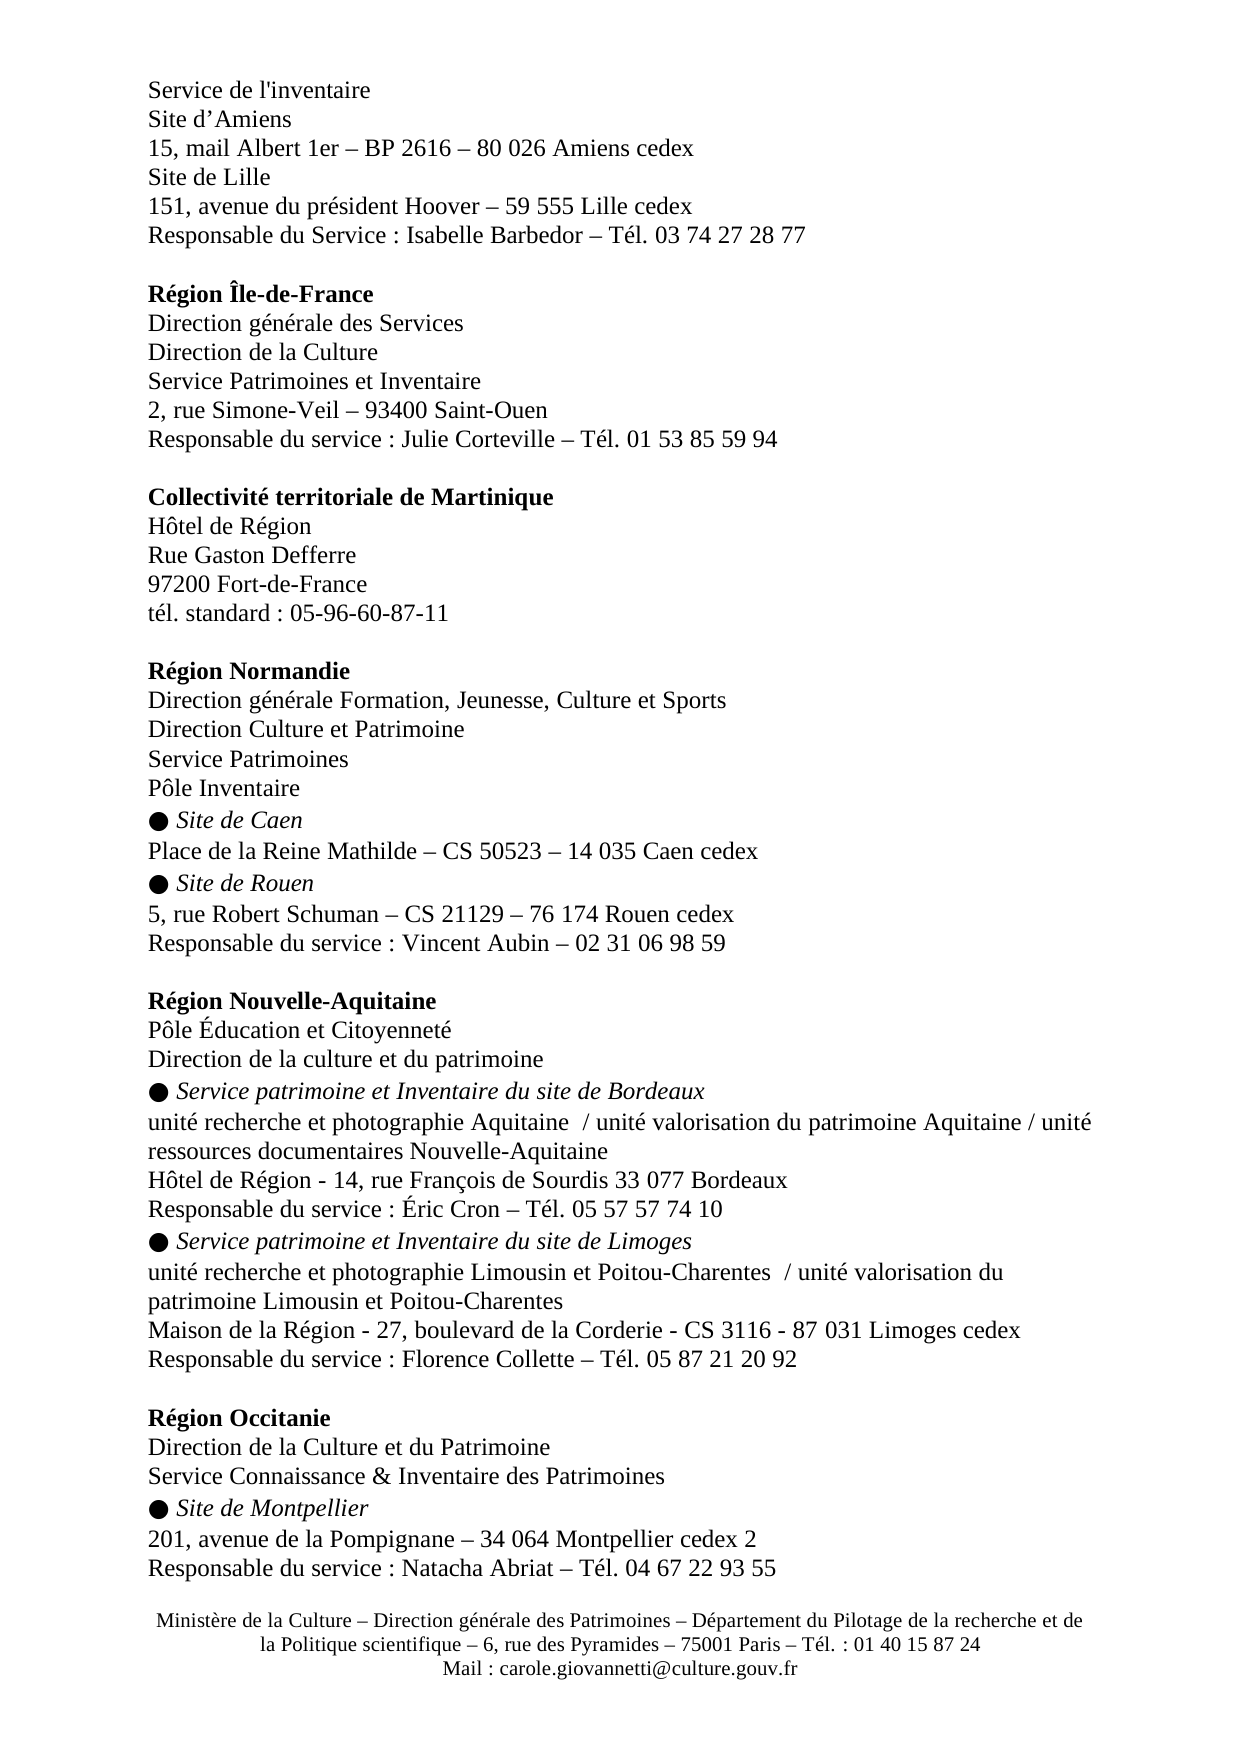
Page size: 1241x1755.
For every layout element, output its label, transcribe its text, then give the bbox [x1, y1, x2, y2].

text Région Île-de-France [148, 278, 1093, 307]
text Site de Lille [148, 162, 1093, 191]
text Hôtel de Région Rue Gaston Defferre 97200 Fort-de-France tél. standard : 05-96-60-87-11 [148, 511, 1093, 627]
text Région Normandie [148, 656, 1093, 685]
text Région Occitanie [148, 1402, 1093, 1431]
text 15, mail Albert 1er – BP 2616 – 80 026 Amiens cedex [148, 133, 1093, 162]
text Direction de la culture et du patrimoine [148, 1044, 1093, 1073]
text Région Nouvelle-Aquitaine [148, 986, 1093, 1015]
text 151, avenue du président Hoover – 59 555 Lille cedex [148, 191, 1093, 220]
text ● Service patrimoine et Inventaire du site de Limoges [148, 1223, 1093, 1257]
text Direction de la Culture et du Patrimoine [148, 1431, 1093, 1461]
text 5, rue Robert Schuman – CS 21129 – 76 174 Rouen cedex [148, 898, 1093, 928]
text Collectivité territoriale de Martinique [148, 482, 1093, 511]
text Responsable du service : Éric Cron – Tél. 05 57 57 74 10 [148, 1194, 1093, 1223]
text Hôtel de Région - 14, rue François de Sourdis 33 077 Bordeaux [148, 1165, 1093, 1194]
text Place de la Reine Mathilde – CS 50523 – 14 035 Caen cedex [148, 836, 1093, 864]
text Responsable du service : Natacha Abriat – Tél. 04 67 22 93 55 [148, 1553, 1093, 1582]
text Direction générale Formation, Jeunesse, Culture et Sports [148, 685, 1093, 714]
text Pôle Éducation et Citoyenneté [148, 1015, 1093, 1044]
text Responsable du service : Vincent Aubin – 02 31 06 98 59 [148, 928, 1093, 957]
text ● Service patrimoine et Inventaire du site de Bordeaux [148, 1073, 1093, 1107]
text Service Patrimoines [148, 743, 1093, 772]
text Pôle Inventaire [148, 772, 1093, 802]
text Maison de la Région - 27, boulevard de la Corderie - CS 3116 - 87 031 Limoges cedex [148, 1315, 1093, 1344]
text Responsable du service : Julie Corteville – Tél. 01 53 85 59 94 [148, 424, 1093, 453]
text Site d’Amiens [148, 104, 1093, 133]
text Service de l'inventaire [148, 75, 1093, 104]
text Direction générale des Services [148, 307, 1093, 337]
text ● Site de Caen [148, 802, 1093, 836]
text Responsable du Service : Isabelle Barbedor – Tél. 03 74 27 28 77 [148, 220, 1093, 249]
text ● Site de Montpellier [148, 1489, 1093, 1523]
text 201, avenue de la Pompignane – 34 064 Montpellier cedex 2 [148, 1523, 1093, 1553]
text Service Connaissance & Inventaire des Patrimoines [148, 1461, 1093, 1489]
text unité recherche et photographie Limousin et Poitou-Charentes / unité valorisation du patrimoine Limousin et Poitou-Charentes [148, 1257, 1093, 1315]
text Direction de la Culture [148, 337, 1093, 366]
text Service Patrimoines et Inventaire [148, 366, 1093, 395]
text 2, rue Simone-Veil – 93400 Saint-Ouen [148, 395, 1093, 424]
text ● Site de Rouen [148, 864, 1093, 898]
text unité recherche et photographie Aquitaine / unité valorisation du patrimoine Aquitaine / unité ressources documentaires Nouvelle-Aquitaine [148, 1107, 1093, 1165]
text Direction Culture et Patrimoine [148, 714, 1093, 743]
text Responsable du service : Florence Collette – Tél. 05 87 21 20 92 [148, 1344, 1093, 1373]
